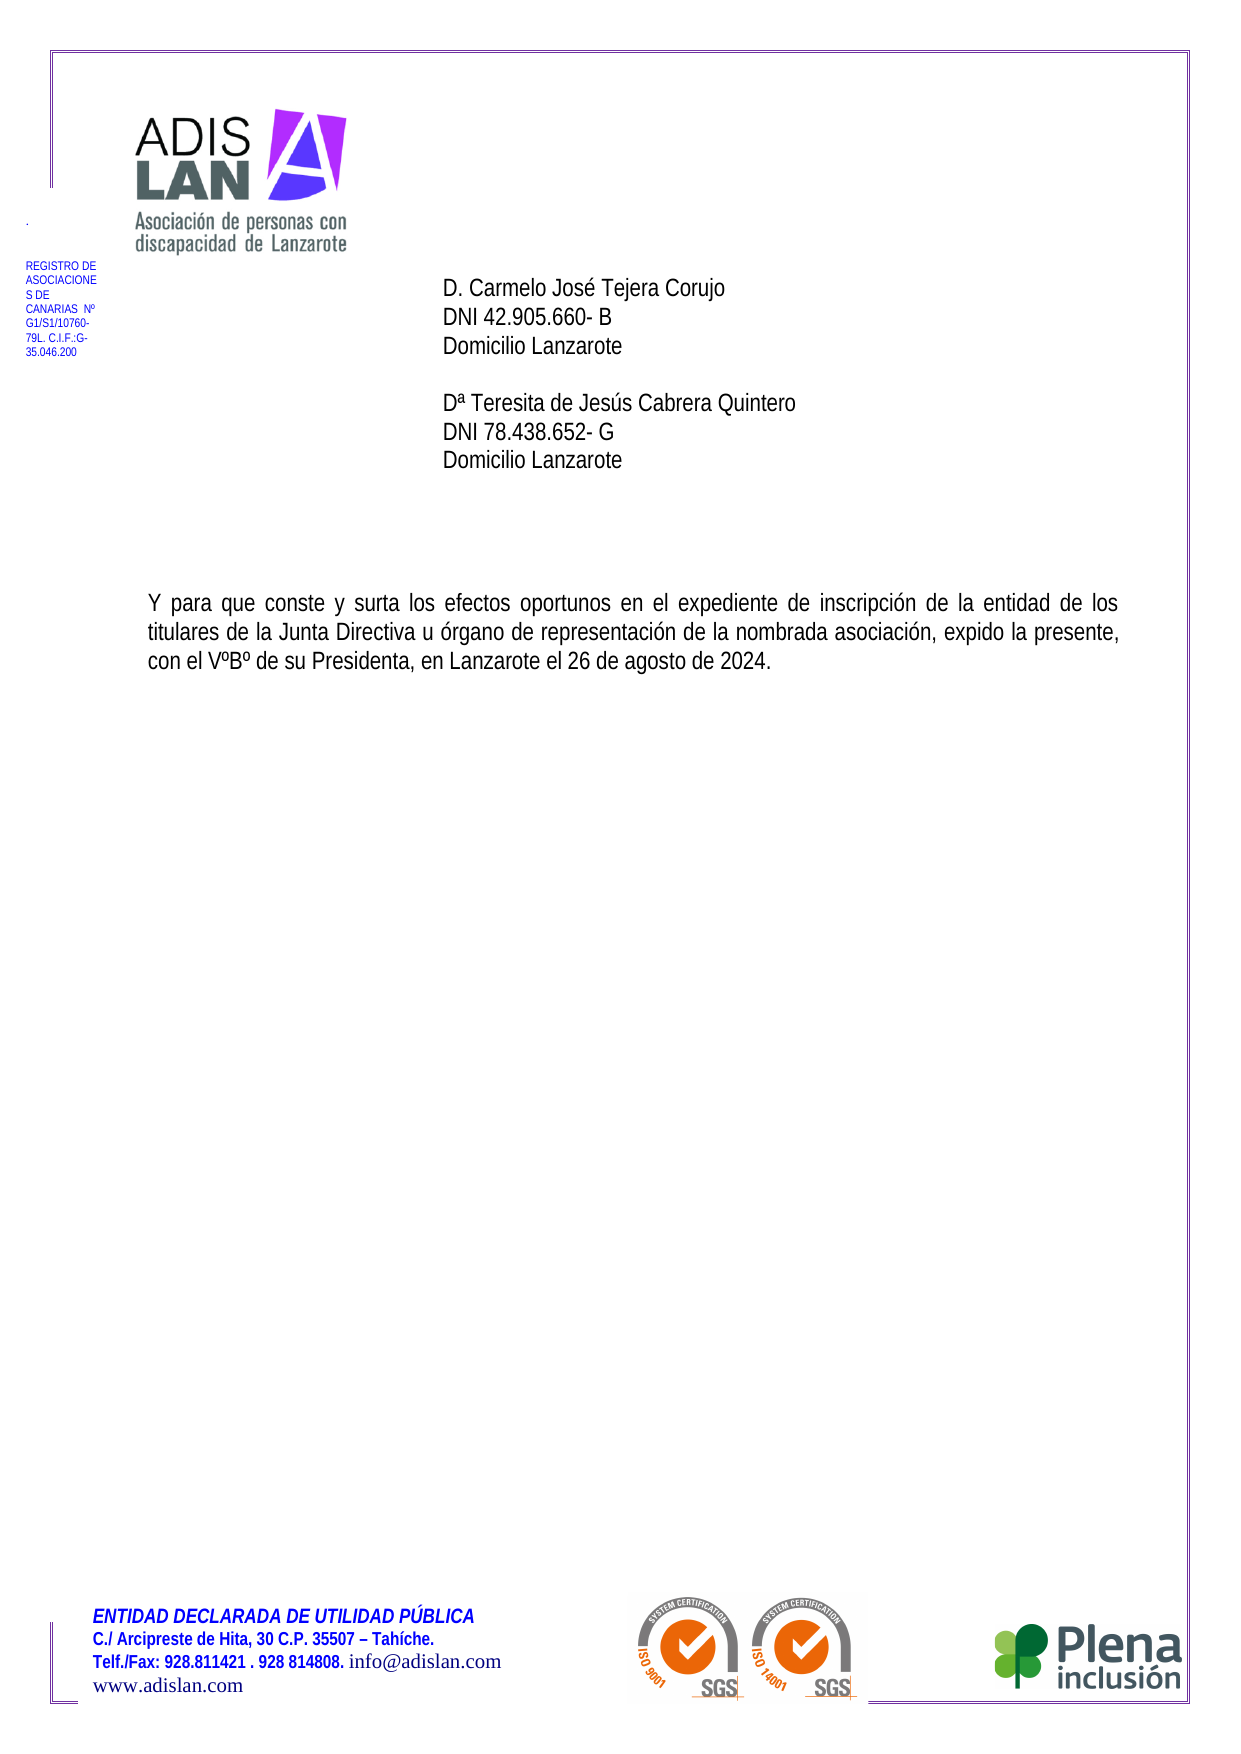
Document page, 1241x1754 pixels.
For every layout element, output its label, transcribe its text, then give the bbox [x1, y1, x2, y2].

text Y para que conste y surta los efectos oportunos en el expediente de inscripción de la entidad de los titulares de la Junta Directiva u órgano de representación de la nombrada asociación, expido la presente, con el VºBº de su Presidenta, en Lanzarote el 26 de agosto de 2024. [685, 588, 803, 674]
text Y para que conste y surta los efectos oportunos en el expediente de inscripción de la entidad de los titulares de la Junta Directiva u órgano de representación de la nombrada asociación, expido la presente, con el VºBº de su Presidenta, en Lanzarote el 26 de agosto de 2024. [148, 588, 237, 674]
text Domicilio Lanzarote [148, 445, 255, 474]
text [148, 417, 258, 445]
text DNI 42.905.660- B [148, 302, 1122, 331]
text Y para que conste y surta los efectos oportunos en el expediente de inscripción de la entidad de los titulares de la Junta Directiva u órgano de representación de la nombrada asociación, expido la presente, con el VºBº de su Presidenta, en Lanzarote el 26 de agosto de 2024. [499, 588, 647, 674]
text Domicilio Lanzarote [511, 445, 1122, 474]
text Dª Teresita de Jesús Cabrera Quintero [369, 388, 1122, 417]
text DNI 78.438.652- G [291, 417, 1122, 445]
text D. Carmelo José Tejera Corujo [369, 273, 1122, 302]
text Domicilio Lanzarote [148, 331, 1122, 359]
